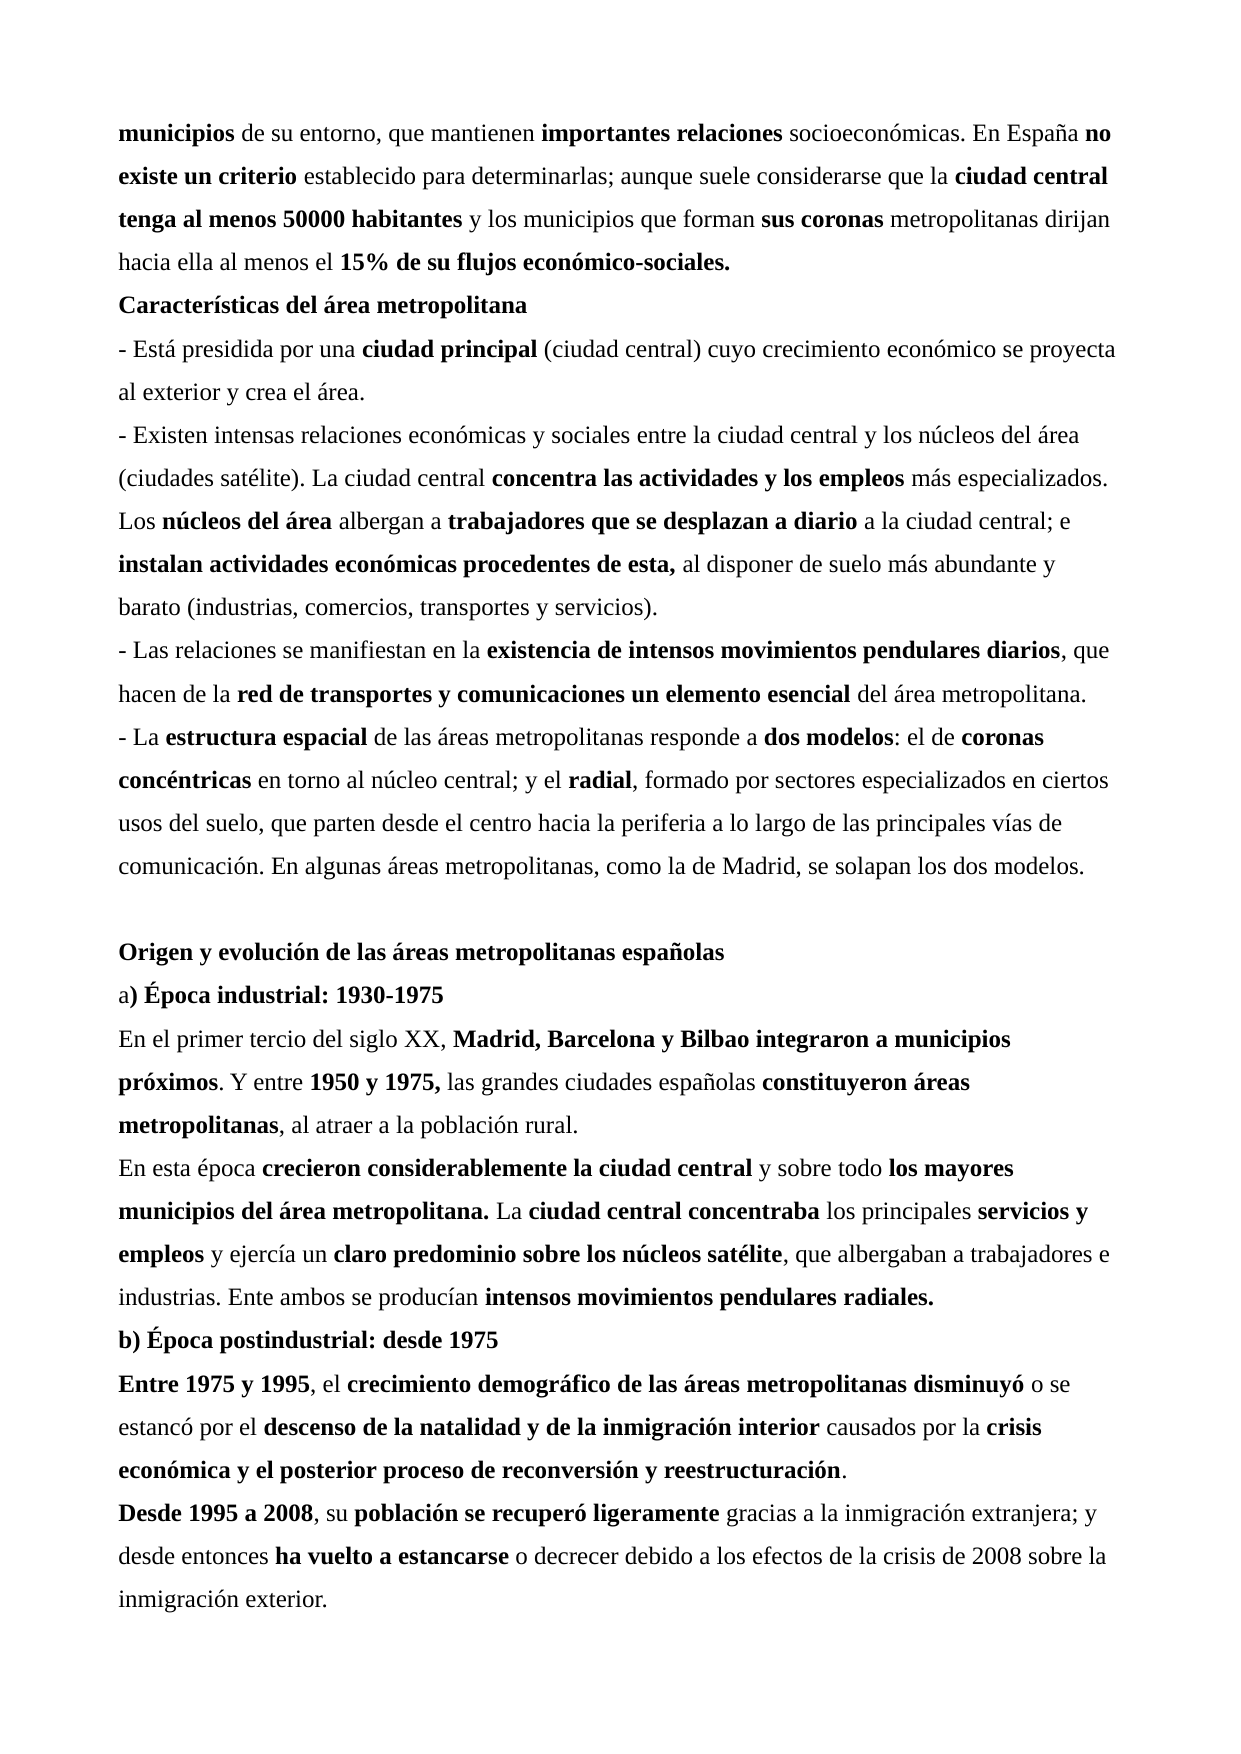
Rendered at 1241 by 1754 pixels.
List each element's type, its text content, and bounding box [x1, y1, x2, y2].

text a) Época industrial: 1930-1975 [118, 981, 1122, 1009]
text - Existen intensas relaciones económicas y sociales entre la ciudad central y los núcleos del área (ciudades satélite). La ciudad central concentra las actividades y los empleos más especializados. Los núcleos del área albergan a trabajadores que se desplazan a diario a la ciudad central; e instalan actividades económicas procedentes de esta, al disponer de suelo más abundante y barato (industrias, comercios, transportes y servicios). [118, 420, 1122, 621]
text b) Época postindustrial: desde 1975 [118, 1326, 1122, 1354]
text - La estructura espacial de las áreas metropolitanas responde a dos modelos: el de coronas concéntricas en torno al núcleo central; y el radial, formado por sectores especializados en ciertos usos del suelo, que parten desde el centro hacia la periferia a lo largo de las principales vías de comunicación. En algunas áreas metropolitanas, como la de Madrid, se solapan los dos modelos. [118, 722, 1122, 880]
text - Las relaciones se manifiestan en la existencia de intensos movimientos pendulares diarios, que hacen de la red de transportes y comunicaciones un elemento esencial del área metropolitana. [118, 636, 1122, 707]
text En esta época crecieron considerablemente la ciudad central y sobre todo los mayores municipios del área metropolitana. La ciudad central concentraba los principales servicios y empleos y ejercía un claro predominio sobre los núcleos satélite, que albergaban a trabajadores e industrias. Ente ambos se producían intensos movimientos pendulares radiales. [118, 1153, 1122, 1311]
text Características del área metropolitana [118, 291, 1122, 319]
text Desde 1995 a 2008, su población se recuperó ligeramente gracias a la inmigración extranjera; y desde entonces ha vuelto a estancarse o decrecer debido a los efectos de la crisis de 2008 sobre la inmigración exterior. [118, 1498, 1122, 1613]
text municipios de su entorno, que mantienen importantes relaciones socioeconómicas. En España no existe un criterio establecido para determinarlas; aunque suele considerarse que la ciudad central tenga al menos 50000 habitantes y los municipios que forman sus coronas metropolitanas dirijan hacia ella al menos el 15% de su flujos económico-sociales. [118, 118, 1122, 276]
text - Está presidida por una ciudad principal (ciudad central) cuyo crecimiento económico se proyecta al exterior y crea el área. [118, 334, 1122, 406]
text Entre 1975 y 1995, el crecimiento demográfico de las áreas metropolitanas disminuyó o se estancó por el descenso de la natalidad y de la inmigración interior causados por la crisis económica y el posterior proceso de reconversión y reestructuración. [118, 1369, 1122, 1484]
text Origen y evolución de las áreas metropolitanas españolas [118, 937, 1122, 966]
text En el primer tercio del siglo XX, Madrid, Barcelona y Bilbao integraron a municipios próximos. Y entre 1950 y 1975, las grandes ciudades españolas constituyeron áreas metropolitanas, al atraer a la población rural. [118, 1024, 1122, 1139]
